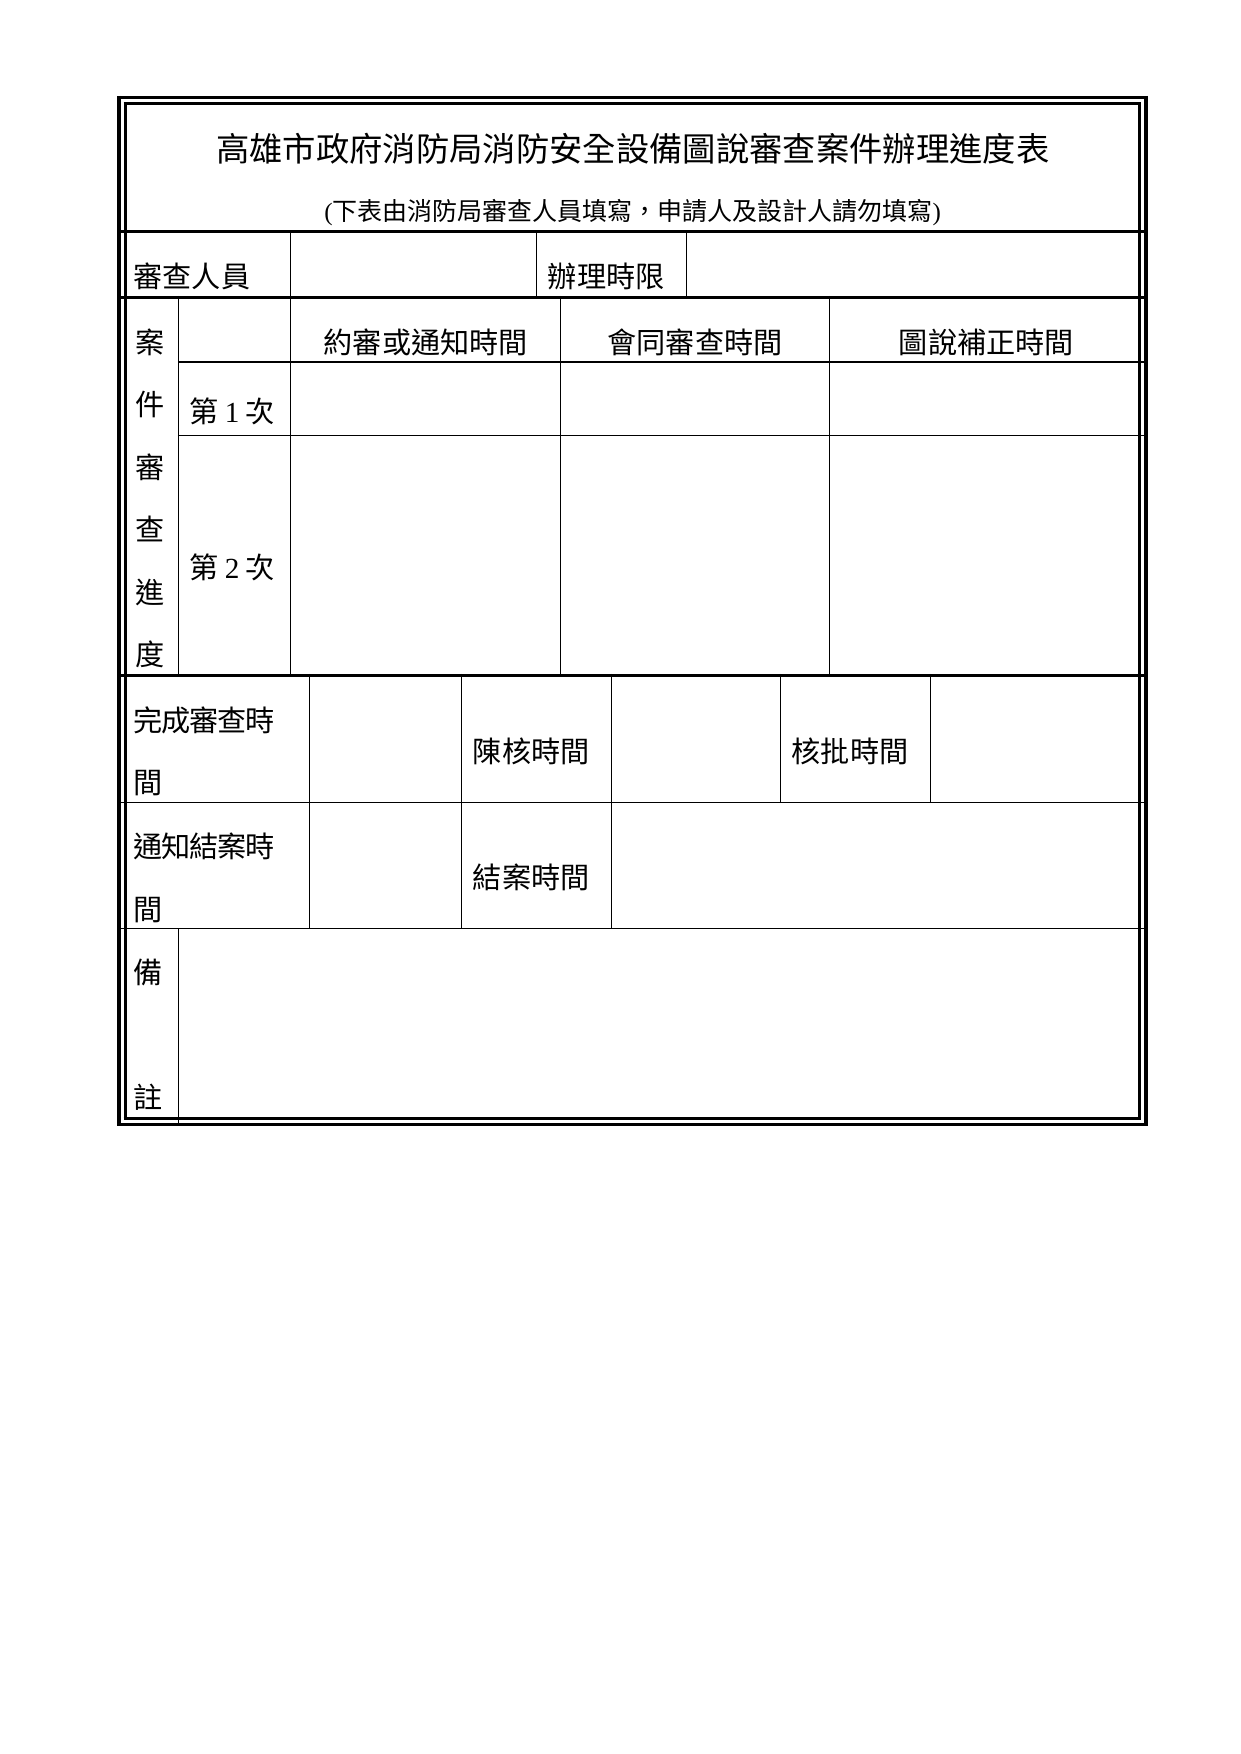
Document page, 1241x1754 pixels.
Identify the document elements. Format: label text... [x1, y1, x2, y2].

table_cell [687, 233, 1138, 296]
table_cell 通知結案時間 [127, 803, 309, 928]
table_cell 備 註 [127, 929, 178, 1117]
table_cell 審查人員 [127, 233, 290, 296]
table_cell [930, 803, 1138, 928]
table_cell [780, 803, 930, 928]
table_cell 結案時間 [462, 803, 611, 928]
table_header 高雄市政府消防局消防安全設備圖說審查案件辦理進度表 (下表由消防局審查人員填寫，申請人及設計人請勿填寫) [122, 99, 1143, 230]
table_cell [291, 436, 560, 674]
table_cell [310, 803, 461, 928]
table_cell 會同審查時間 [561, 299, 829, 361]
table_cell 第1次 [179, 363, 290, 434]
table_cell [830, 436, 1138, 674]
table_cell [931, 677, 1138, 802]
table_cell [291, 233, 536, 296]
table_cell [830, 363, 1138, 434]
table_cell [179, 929, 1138, 1117]
table_cell 完成審查時間 [127, 677, 309, 802]
table_cell [612, 677, 780, 802]
table_cell [561, 363, 829, 434]
table_cell [310, 677, 461, 802]
table_cell 約審或通知時間 [291, 299, 560, 361]
table_cell 圖說補正時間 [830, 299, 1138, 361]
table_cell 陳核時間 [462, 677, 611, 802]
table_cell 第2次 [179, 436, 290, 674]
table_cell 辦理時限 [537, 233, 686, 296]
table_cell [179, 299, 290, 361]
table_cell [612, 803, 780, 928]
table_cell [561, 436, 829, 674]
table_cell 核批時間 [781, 677, 930, 802]
table_cell [291, 363, 560, 434]
table_cell 案 件 審 查 進 度 [127, 299, 178, 674]
